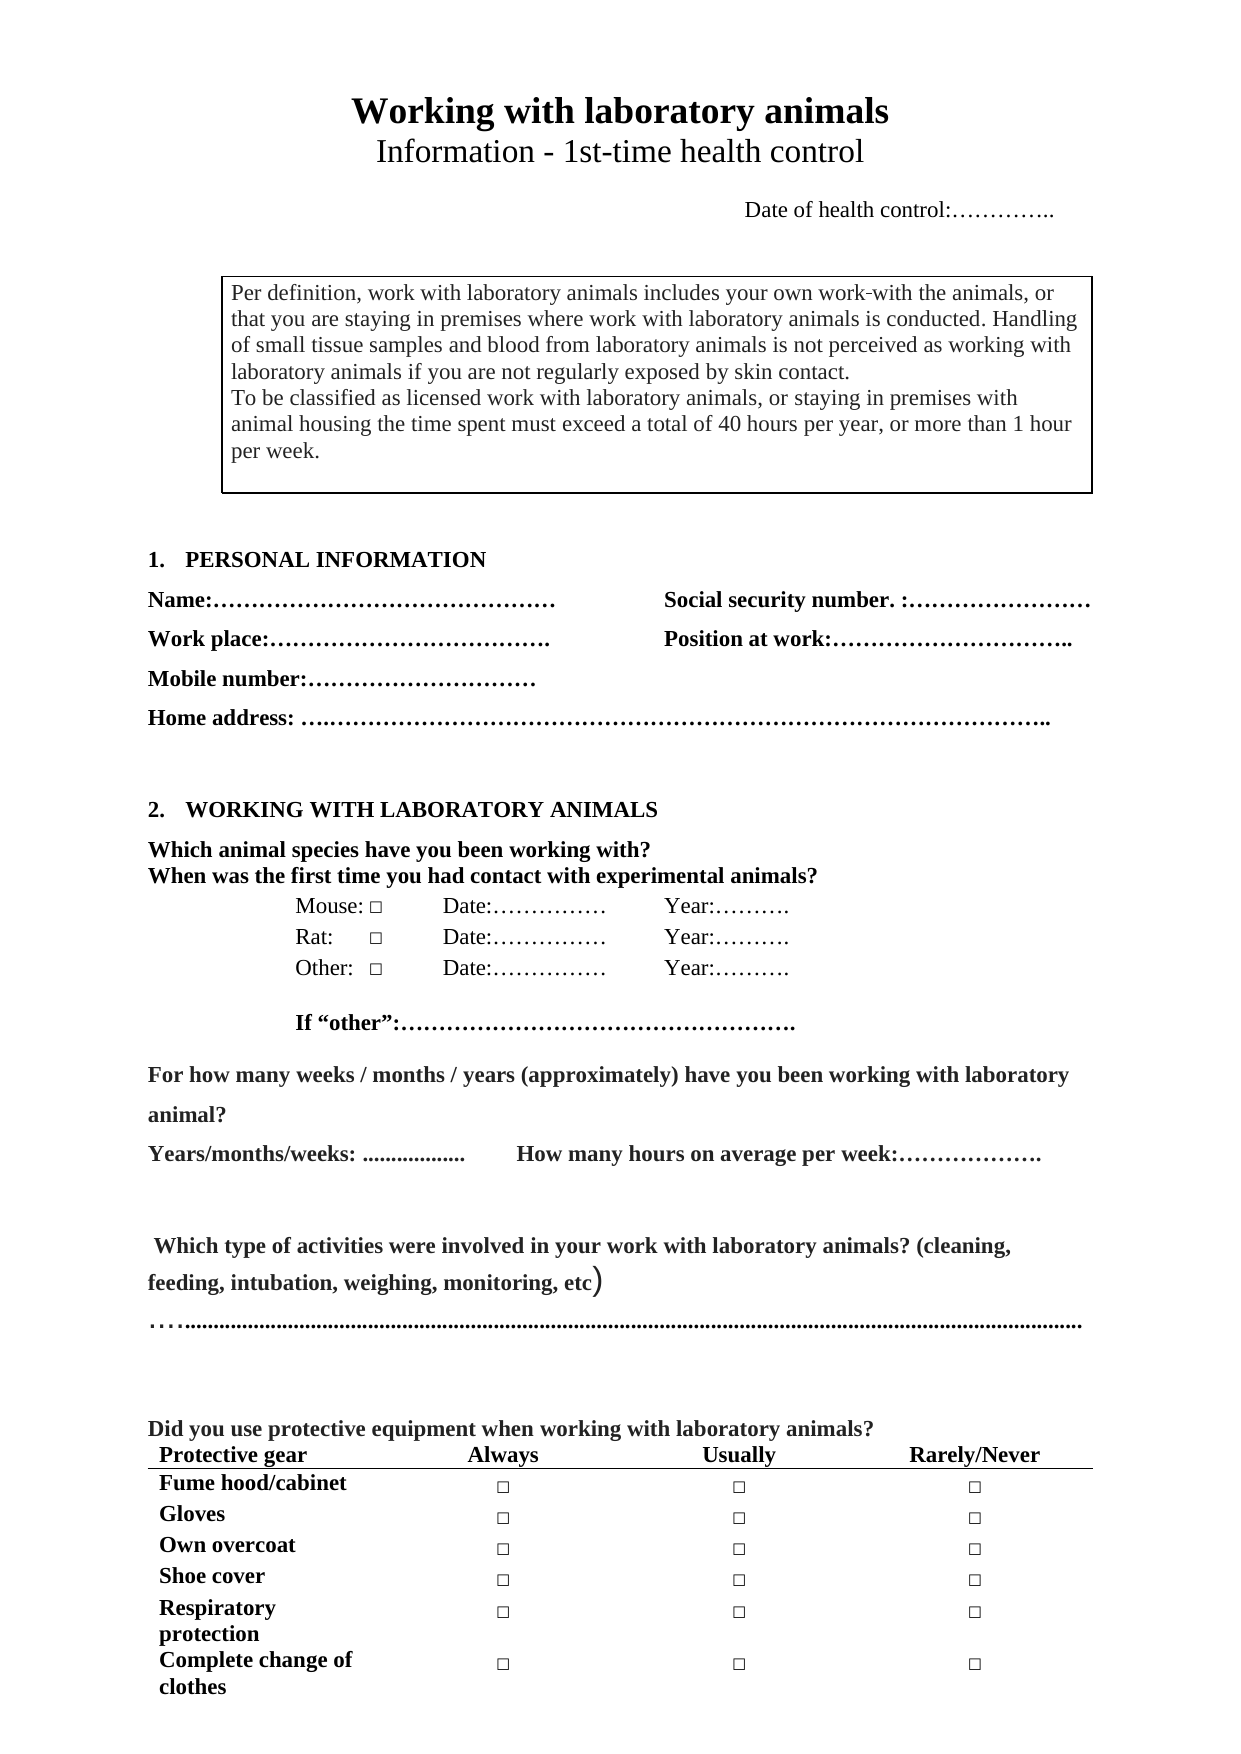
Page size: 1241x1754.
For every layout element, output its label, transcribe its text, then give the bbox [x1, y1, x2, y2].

text Other: ☐ Date:…………… Year:………. [221, 951, 1093, 982]
table_cell ☐ [621, 1469, 857, 1500]
table_header Protective gear [148, 1441, 385, 1468]
text Name:……………………………………… Social security number. :…………………… [148, 586, 1093, 612]
text For how many weeks / months / years (approximately) have you been working with laboratory animal? [148, 1061, 1093, 1127]
table_cell ☐ [857, 1500, 1093, 1531]
text When was the first time you had contact with experimental animals? [148, 862, 1093, 889]
list WORKING WITH LABORATORY ANIMALS [148, 796, 1093, 823]
text Home address: ….………………………………………………………………………………….. [148, 704, 1093, 731]
text Mouse: ☐ Date:…………… Year:………. [221, 889, 1093, 920]
table_header Usually [621, 1441, 857, 1468]
table_cell ☐ [385, 1469, 621, 1500]
list PERSONAL INFORMATION [148, 546, 1093, 573]
table_cell Gloves [148, 1500, 385, 1531]
table_cell ☐ [621, 1563, 857, 1594]
table_cell ☐ [385, 1563, 621, 1594]
table_cell ☐ [385, 1531, 621, 1562]
table_cell ☐ [621, 1500, 857, 1531]
text Information - 1st-time health control [148, 132, 1093, 170]
text Did you use protective equipment when working with laboratory animals? [148, 1415, 1093, 1441]
text Working with laboratory animals [148, 89, 1093, 132]
table_cell ☐ [385, 1646, 621, 1699]
table_cell ☐ [385, 1594, 621, 1646]
text Work place:………………………………. Position at work:………………………….. [148, 625, 1093, 652]
table_cell ☐ [621, 1646, 857, 1699]
table_header Always [385, 1441, 621, 1468]
table_cell Respiratory protection [148, 1594, 385, 1646]
table_cell Complete change of clothes [148, 1646, 385, 1699]
table_cell Fume hood/cabinet [148, 1469, 385, 1500]
table_cell ☐ [621, 1531, 857, 1562]
table_cell ☐ [385, 1500, 621, 1531]
table_cell ☐ [857, 1646, 1093, 1699]
table_cell Own overcoat [148, 1531, 385, 1562]
text If “other”:……………………………………………. [221, 1009, 1093, 1035]
text Per definition, work with laboratory animals includes your own work with the animals, or that you are staying in premises where work with laboratory animals is conducted. Handling of small tissue samples and blood from laboratory animals is not perceived as working with laboratory animals if you are not regularly exposed by skin contact. To be classified as licensed work with laboratory animals, or staying in premises with animal housing the time spent must exceed a total of 40 hours per year, or more than 1 hour per week. [223, 277, 1091, 463]
text Rat: ☐ Date:…………… Year:………. [221, 920, 1093, 951]
table_cell ☐ [857, 1531, 1093, 1562]
text Mobile number:………………………… [148, 665, 1093, 691]
text Which animal species have you been working with? [148, 836, 1093, 862]
text Which type of activities were involved in your work with laboratory animals? (cleaning, feeding, intubation, weighing, monitoring, etc) ................................................................................................................................................................. [148, 1233, 1093, 1336]
table_cell ☐ [621, 1594, 857, 1646]
table_cell ☐ [857, 1469, 1093, 1500]
text Years/months/weeks: .................. How many hours on average per week:………………. [148, 1140, 1093, 1167]
table_cell ☐ [857, 1563, 1093, 1594]
table_cell Shoe cover [148, 1563, 385, 1594]
text Date of health control:………….. [148, 196, 1093, 223]
table_header Rarely/Never [857, 1441, 1093, 1468]
table_cell ☐ [857, 1594, 1093, 1646]
